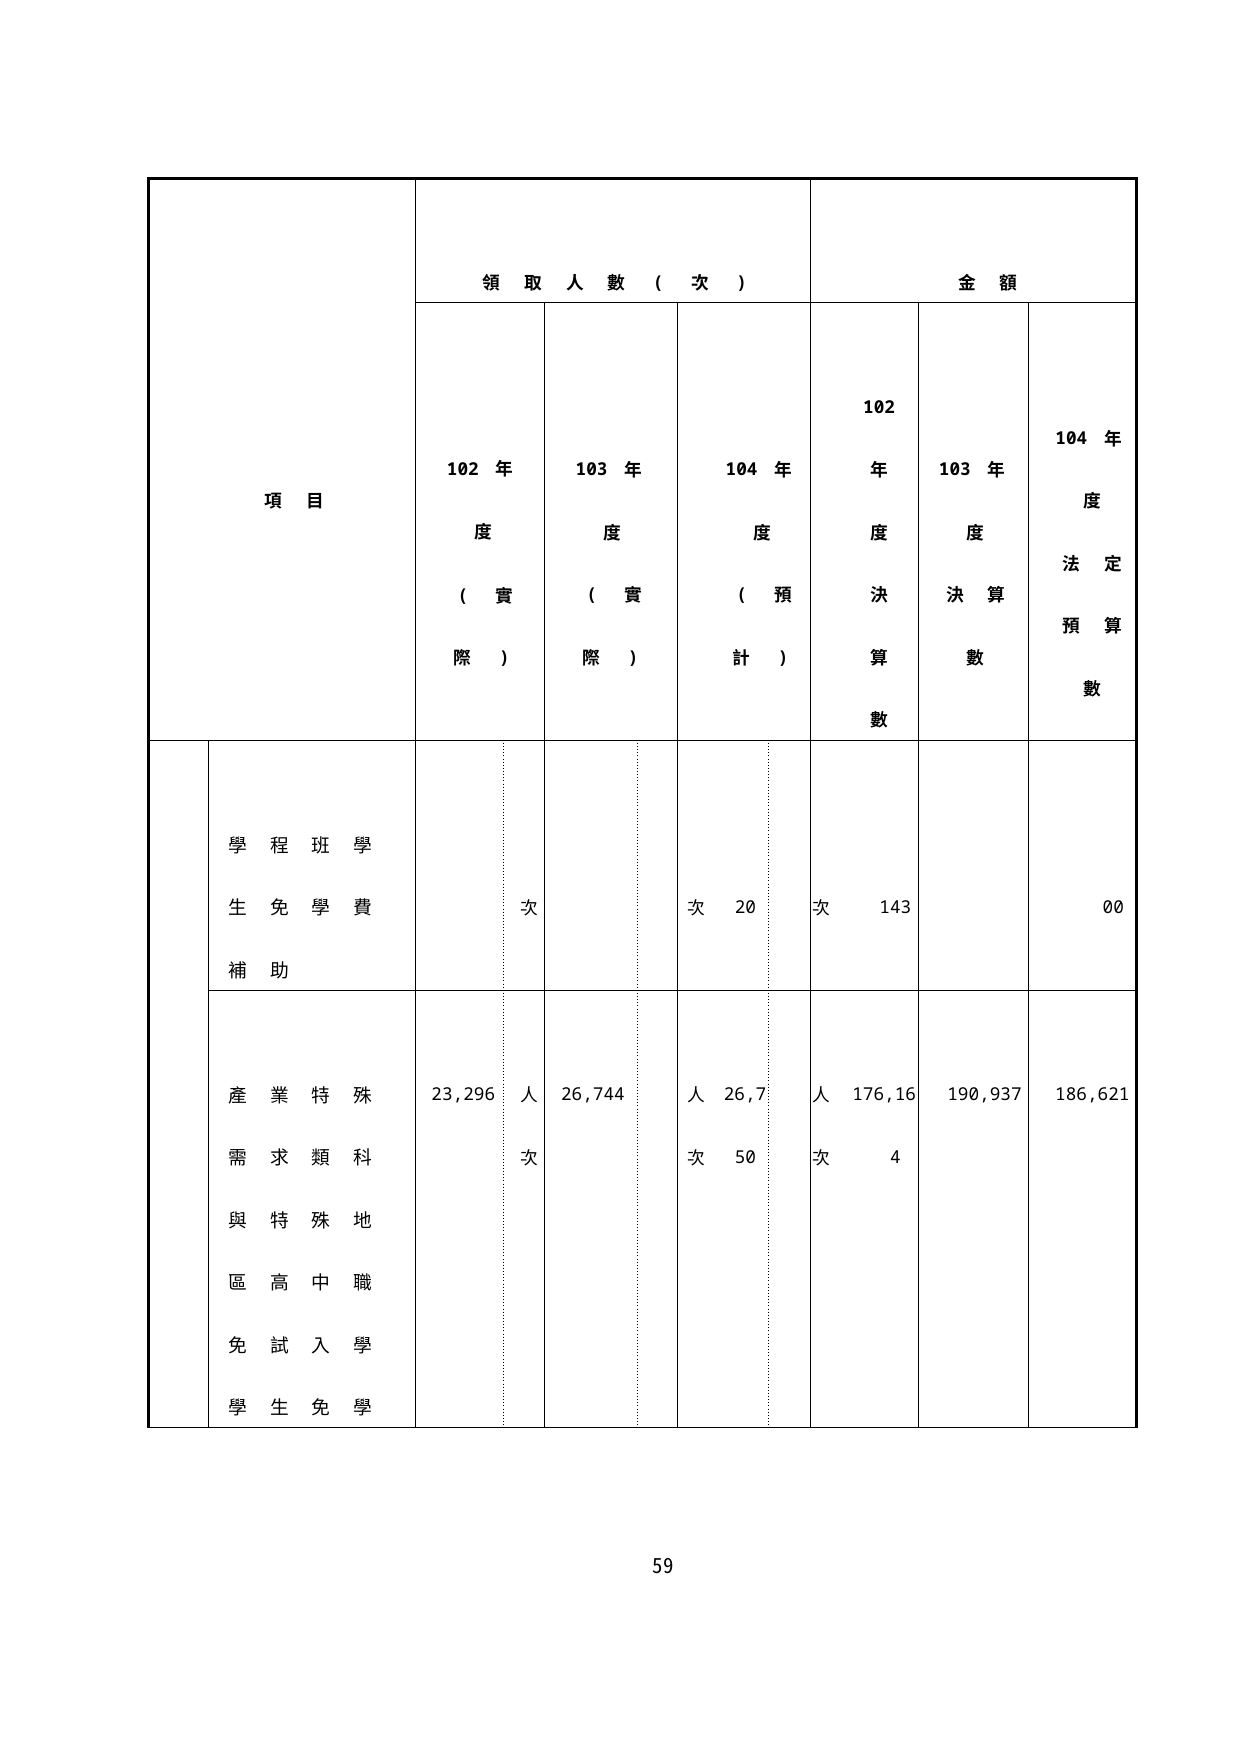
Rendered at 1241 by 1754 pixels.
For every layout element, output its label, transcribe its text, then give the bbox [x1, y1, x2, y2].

table_cell 23,296 [416, 991, 504, 1427]
table_header 項目 [150, 180, 415, 740]
table_cell 102年度 (實際) [416, 303, 544, 740]
table_cell 190,937 [919, 991, 1028, 1427]
table_cell 人次 [504, 991, 544, 1427]
table_cell 人次 [769, 991, 810, 1427]
table_cell 產業特殊需求類科與特殊地區高中職免試入學學生免學 [209, 991, 415, 1427]
table_cell 00 [1029, 741, 1135, 990]
table_cell 學程班學生免學費補助 [209, 741, 415, 990]
table_cell [416, 741, 504, 990]
table_cell 104年度 (預計) [678, 303, 810, 740]
table_header 領取人數(次) [416, 180, 810, 302]
table_cell 104年度 法定預算數 [1029, 303, 1135, 740]
table_cell 人次 [637, 741, 677, 990]
table_cell [545, 741, 637, 990]
table_cell 26,750 [678, 991, 769, 1427]
table_cell 人次 [637, 991, 677, 1427]
table_cell 64,320 [678, 741, 769, 990]
table_cell 186,621 [1029, 991, 1135, 1427]
table_cell 103年度 (實際) [545, 303, 677, 740]
table_cell 人次 [769, 741, 810, 990]
table_cell 176,164 [811, 991, 918, 1427]
table_header 金額 [811, 180, 1135, 302]
table_cell 26,744 [545, 991, 637, 1427]
table_cell 1,301,143 [811, 741, 918, 990]
table_cell 次 [504, 741, 544, 990]
table_cell [150, 741, 208, 1427]
table_cell [919, 741, 1028, 990]
table_cell 102年度 決算數 [811, 303, 918, 740]
table_cell 103年度 決算數 [919, 303, 1028, 740]
